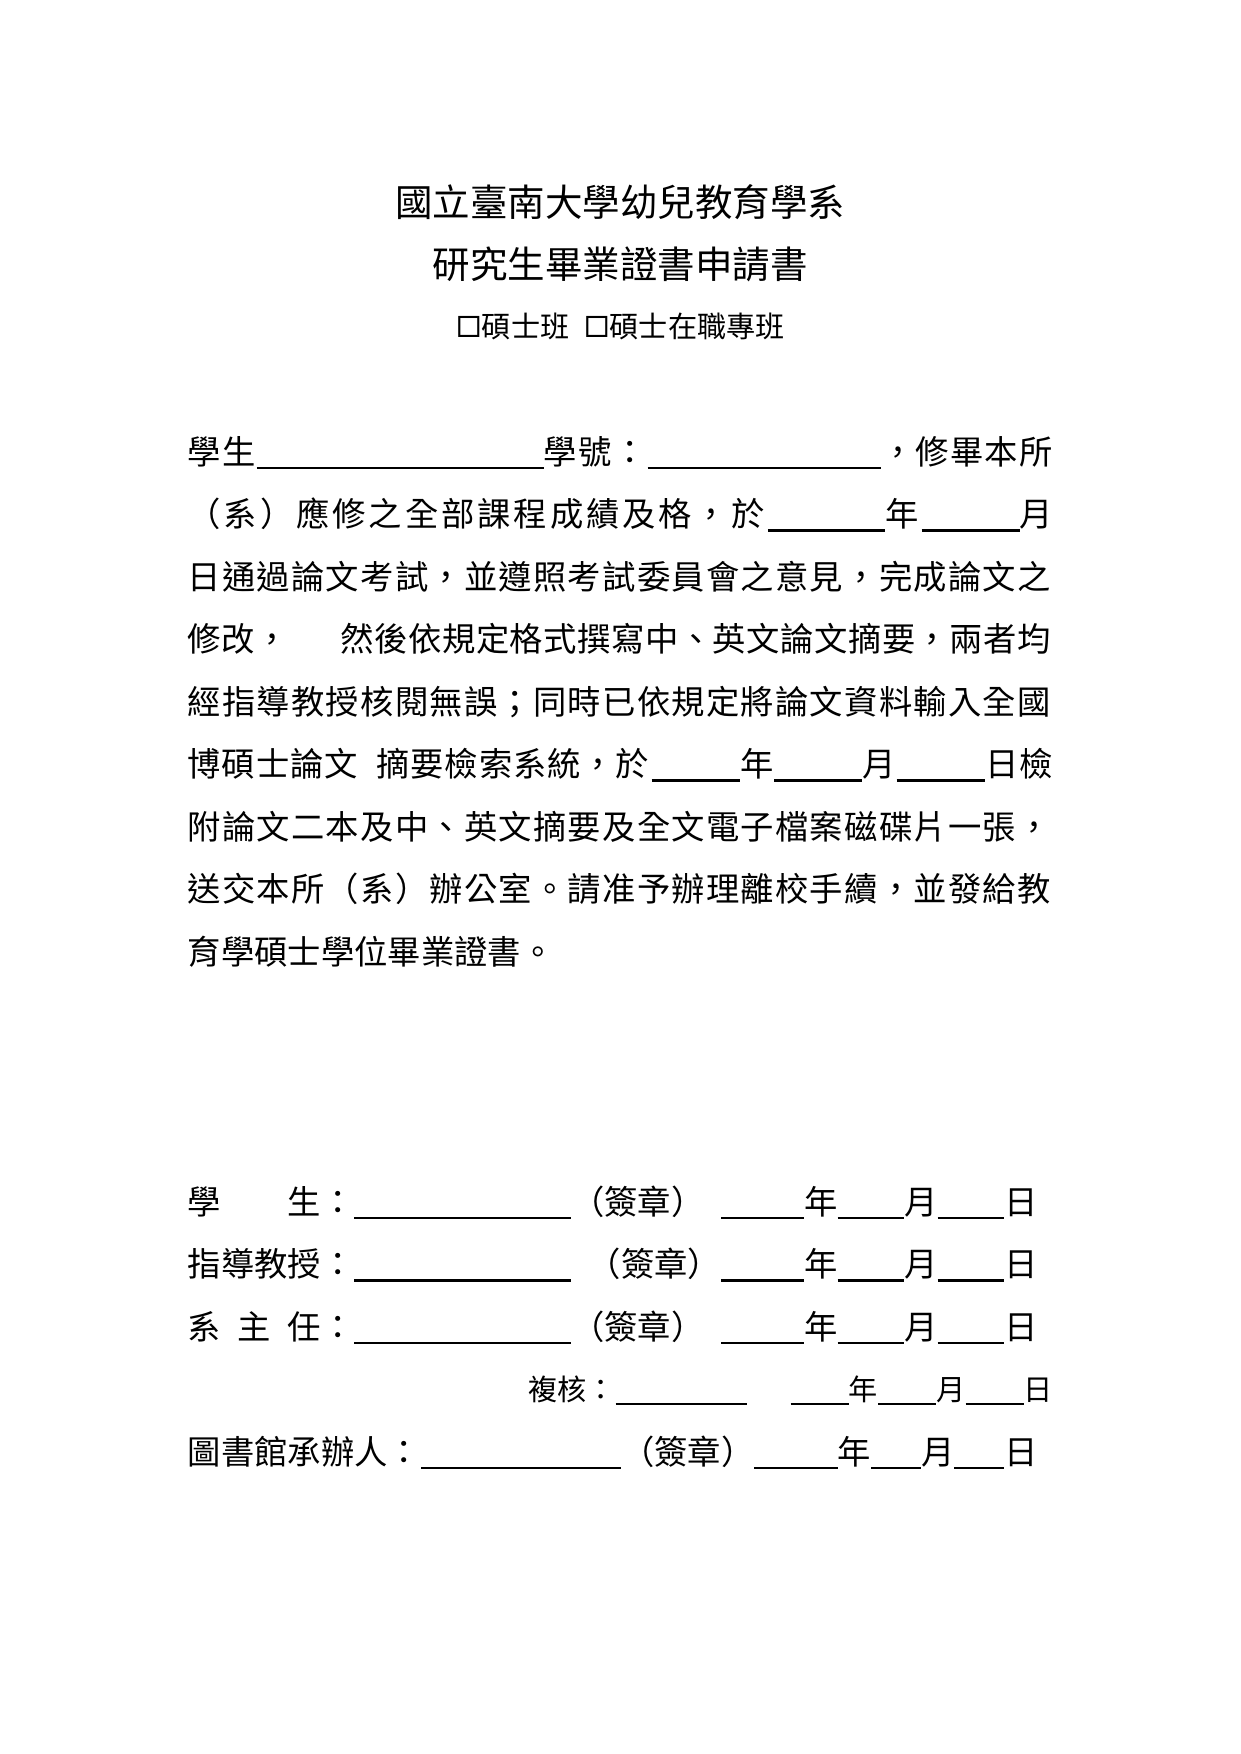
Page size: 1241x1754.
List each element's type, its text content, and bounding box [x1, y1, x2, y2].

text 複核： 年 月 日 [187, 1346, 1053, 1408]
text 國立臺南大學幼兒教育學系 [187, 158, 1053, 221]
text 系 主 任： （簽章） 年 月 日 [187, 1283, 1053, 1346]
text 學 生： （簽章） 年 月 日 [187, 1158, 1053, 1221]
text 指導教授： （簽章） 年 月 日 [187, 1221, 1053, 1283]
text 學生 學號： ，修畢本所（系）應修之全部課程成績及格，於 年 月 日通過論文考試，並遵照考試委員會之意見，完成論文之修改， 然後依規定格式撰寫中、英文論文摘要，兩者均經指導教授核閱無誤；同時已依規定將論文資料輸入全國博碩士論文 摘要檢索系統，於 年 月 日檢附論文二本及中、英文摘要及全文電子檔案磁碟片一張，送交本所（系）辦公室。請准予辦理離校手續，並發給教育學碩士學位畢業證書。 [187, 408, 1053, 971]
text 研究生畢業證書申請書 [187, 221, 1053, 283]
text 圖書館承辦人： （簽章） 年 月 日 [187, 1408, 1053, 1471]
text 碩士班 碩士在職專班 [187, 283, 1053, 346]
